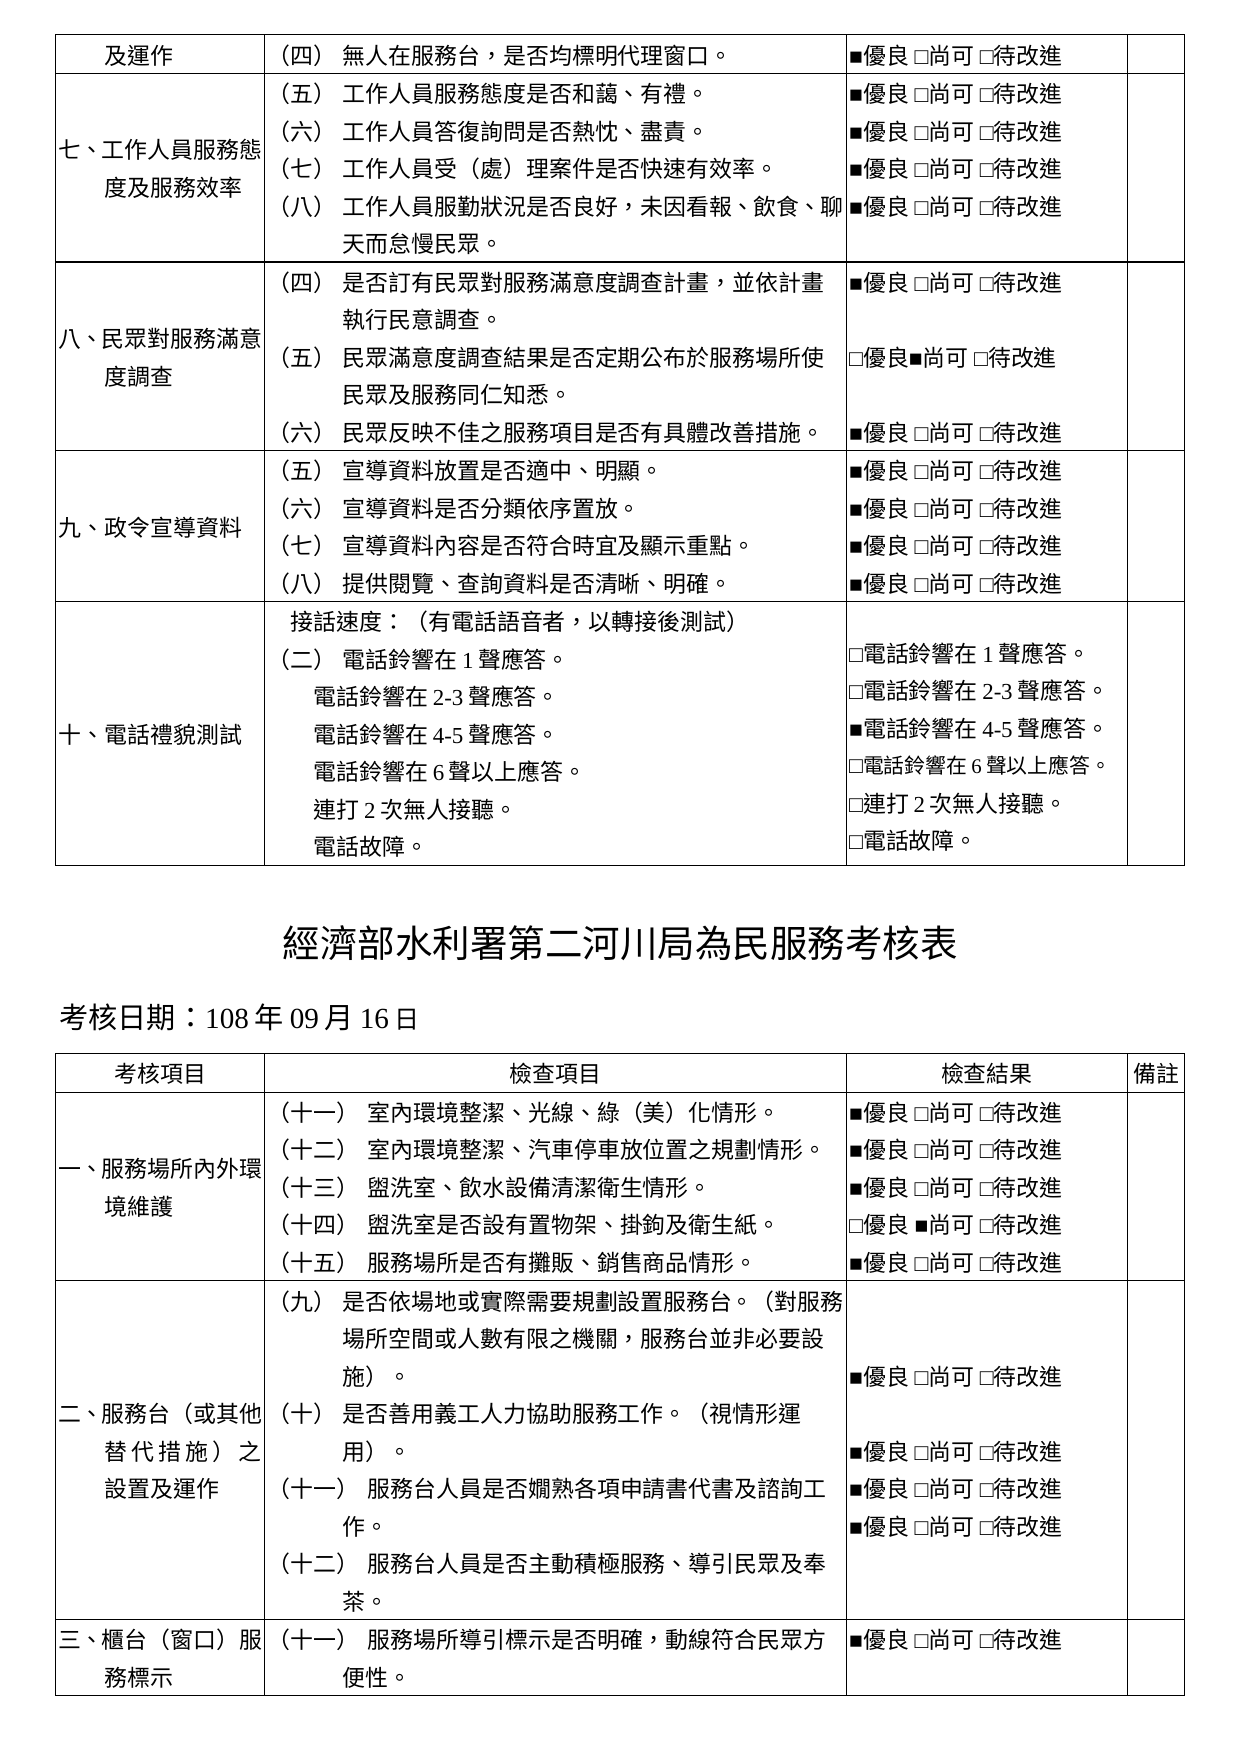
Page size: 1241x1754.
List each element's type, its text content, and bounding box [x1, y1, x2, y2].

table_cell 是否訂有民眾對服務滿意度調查計畫，並依計畫執行民意調查。 民眾滿意度調查結果是否定期公布於服務場所使民眾及服務同仁知悉。 民眾反映不佳之服務項目是否有具體改善措施。 [265, 263, 846, 450]
table_cell 八、民眾對服務滿意度調查 [56, 263, 264, 450]
table_cell □電話鈴響在1聲應答。 □電話鈴響在2-3聲應答。 ■電話鈴響在4-5聲應答。 □電話鈴響在6聲以上應答。 □連打2次無人接聽。 □電話故障。 [847, 602, 1127, 864]
table_cell [1128, 1281, 1184, 1619]
table_cell 室內環境整潔、光線、綠（美）化情形。 室內環境整潔、汽車停車放位置之規劃情形。 盥洗室、飲水設備清潔衛生情形。 盥洗室是否設有置物架、掛鉤及衛生紙。 服務場所是否有攤販、銷售商品情形。 [265, 1093, 846, 1280]
table_cell 宣導資料放置是否適中、明顯。 宣導資料是否分類依序置放。 宣導資料內容是否符合時宜及顯示重點。 提供閱覽、查詢資料是否清晰、明確。 [265, 451, 846, 601]
table_header 檢查項目 [265, 1054, 846, 1092]
table_cell [1128, 35, 1184, 73]
table_cell ■優良 □尚可 □待改進 [847, 35, 1127, 73]
table_cell [1128, 263, 1184, 450]
table_cell ■優良 □尚可 □待改進 [847, 1620, 1127, 1695]
table_cell ■優良 □尚可 □待改進 ■優良 □尚可 □待改進 ■優良 □尚可 □待改進 ■優良 □尚可 □待改進 [847, 1281, 1127, 1619]
table_cell 及運作 [56, 35, 264, 73]
text 考核日期：108年09月16日 [59, 978, 1181, 1053]
table_cell [1128, 451, 1184, 601]
text 經濟部水利署第二河川局為民服務考核表 [59, 903, 1181, 978]
table_cell ■優良 □尚可 □待改進 ■優良 □尚可 □待改進 ■優良 □尚可 □待改進 □優良 ■尚可 □待改進 ■優良 □尚可 □待改進 [847, 1093, 1127, 1280]
table_cell 工作人員服務態度是否和藹、有禮。 工作人員答復詢問是否熱忱、盡責。 工作人員受（處）理案件是否快速有效率。 工作人員服勤狀況是否良好，未因看報、飲食、聊天而怠慢民眾。 [265, 74, 846, 261]
table_cell [1128, 602, 1184, 864]
table_cell [1128, 1093, 1184, 1280]
table_cell 各服務台是否標示代理人或代理窗口。 無人在服務台，是否均標明代理窗口。 [265, 35, 846, 73]
table_cell 是否依場地或實際需要規劃設置服務台。（對服務場所空間或人數有限之機關，服務台並非必要設施）。 是否善用義工人力協助服務工作。（視情形運用）。 服務台人員是否嫺熟各項申請書代書及諮詢工作。 服務台人員是否主動積極服務、導引民眾及奉茶。 [265, 1281, 846, 1619]
table_cell 服務場所導引標示是否明確，動線符合民眾方便性。 各櫃台編號、服務項目標示是否明確。 申辦案件須、時限、流程標示是否明確、清晰。 各類標示是否規劃整齊、字體清晰。 上下班時間或申辦案件時間標示是否明確。 [265, 1620, 846, 1695]
table_cell ■優良 □尚可 □待改進 ■優良 □尚可 □待改進 ■優良 □尚可 □待改進 ■優良 □尚可 □待改進 [847, 451, 1127, 601]
table_cell 九、政令宣導資料 [56, 451, 264, 601]
table_header 備註 [1128, 1054, 1184, 1092]
table_cell 三、櫃台（窗口）服務標示 [56, 1620, 264, 1695]
table_header 考核項目 [56, 1054, 264, 1092]
table_cell ■優良 □尚可 □待改進 □優良■尚可 □待改進 ■優良 □尚可 □待改進 [847, 263, 1127, 450]
table_cell 一、服務場所內外環境維護 [56, 1093, 264, 1280]
table_cell [1128, 1620, 1184, 1695]
table_cell 十、電話禮貌測試 [56, 602, 264, 864]
table_cell 二、服務台（或其他替代措施）之設置及運作 [56, 1281, 264, 1619]
table_cell ■優良 □尚可 □待改進 ■優良 □尚可 □待改進 ■優良 □尚可 □待改進 ■優良 □尚可 □待改進 [847, 74, 1127, 261]
table_cell [1128, 74, 1184, 261]
table_cell 七、工作人員服務態度及服務效率 [56, 74, 264, 261]
table_header 檢查結果 [847, 1054, 1127, 1092]
table_cell 接話速度：（有電話語音者，以轉接後測試） 電話鈴響在1聲應答。 電話鈴響在2-3聲應答。 電話鈴響在4-5聲應答。 電話鈴響在6聲以上應答。 連打2次無人接聽。 電話故障。 [265, 602, 846, 864]
